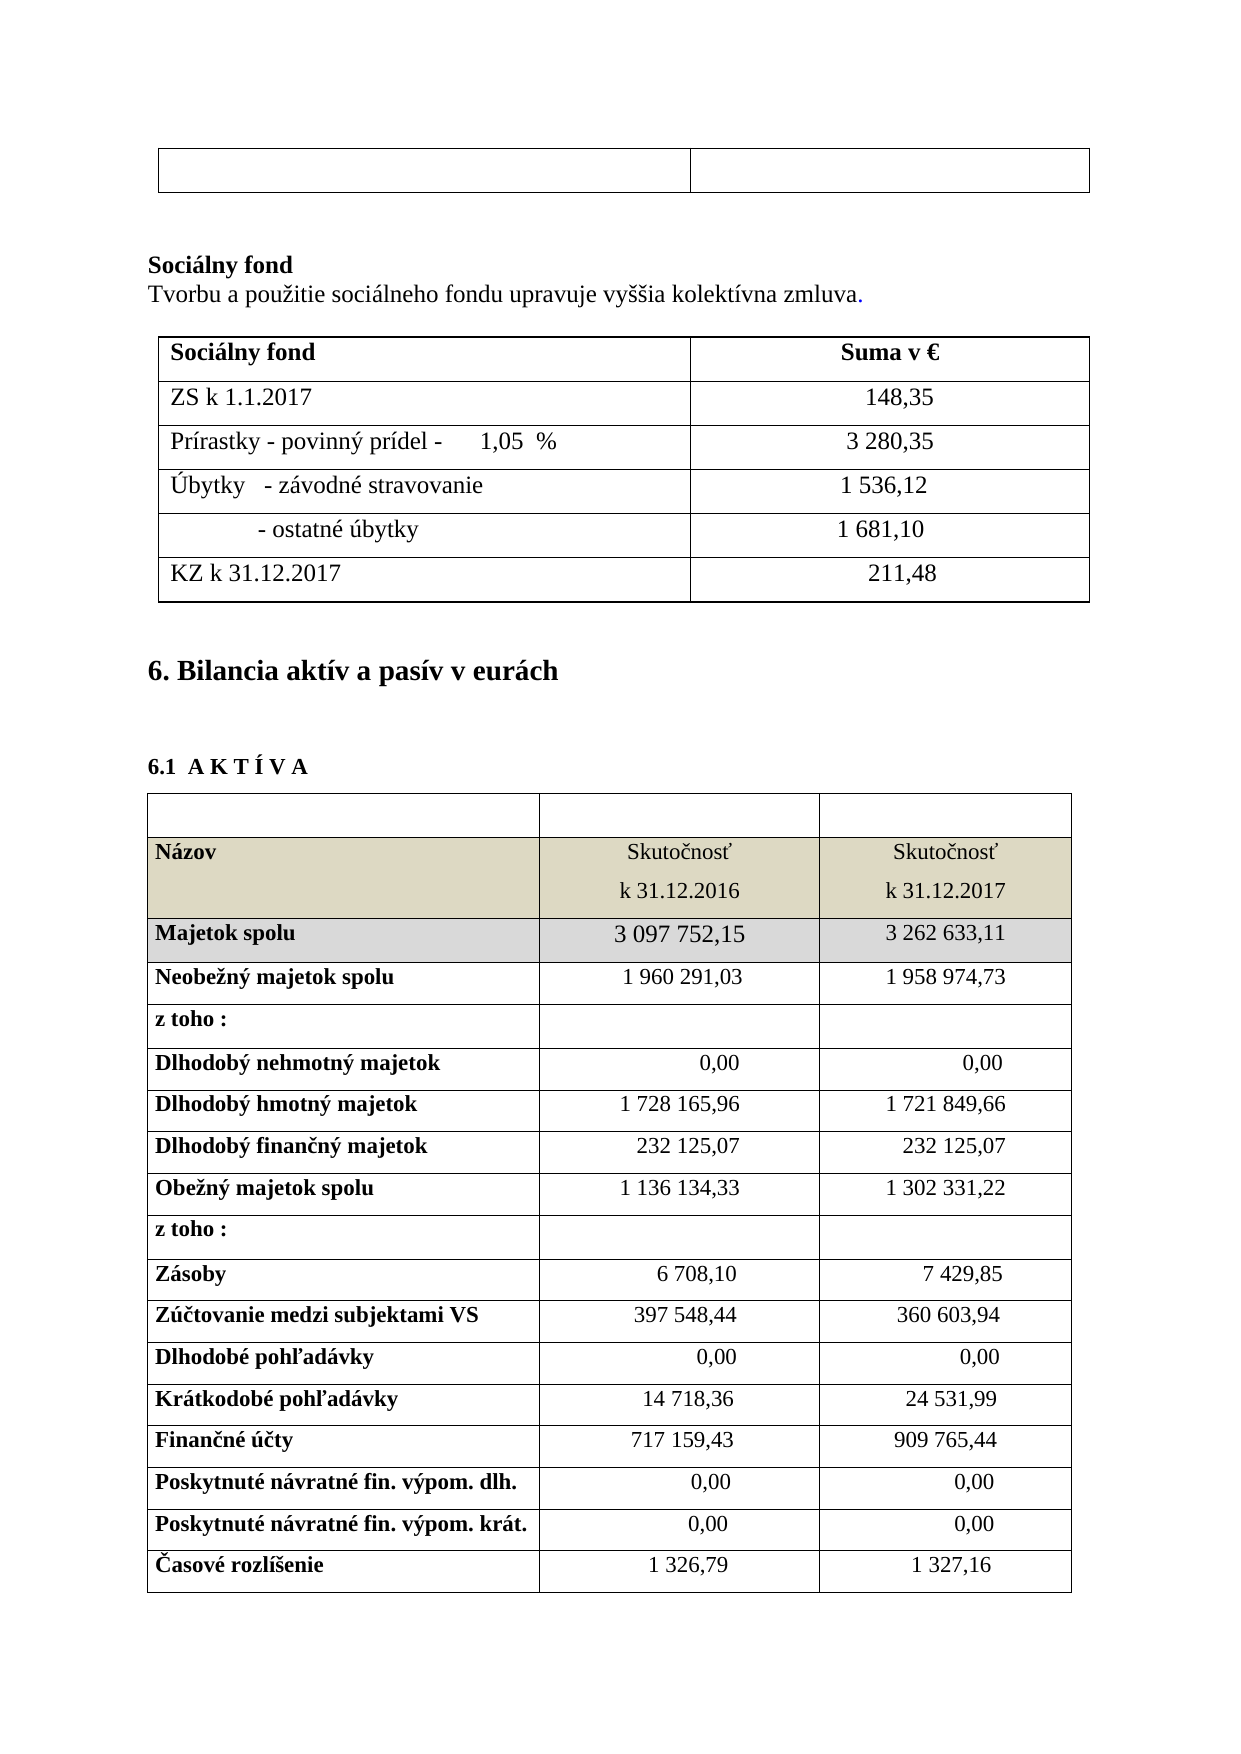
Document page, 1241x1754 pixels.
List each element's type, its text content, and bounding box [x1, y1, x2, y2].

text 6.1 A K T Í V A [148, 753, 1093, 780]
table_cell Poskytnuté návratné fin. výpom. dlh. [148, 1468, 539, 1508]
table_cell Názov [148, 838, 539, 918]
table_cell 0,00 [820, 1468, 1071, 1508]
table_cell 1 681,10 [691, 514, 1089, 557]
table_cell 0,00 [540, 1049, 819, 1089]
table_cell ZS k 1.1.2017 [159, 382, 690, 425]
table_cell Neobežný majetok spolu [148, 963, 539, 1004]
text Tvorbu a použitie sociálneho fondu upravuje vyššia kolektívna zmluva. [148, 279, 1093, 308]
table_cell [691, 149, 1089, 192]
table_cell 1 136 134,33 [540, 1174, 819, 1214]
table_cell 232 125,07 [820, 1132, 1071, 1173]
table_cell 0,00 [820, 1049, 1071, 1089]
table_cell 1 326,79 [540, 1551, 819, 1592]
table_cell 1 721 849,66 [820, 1091, 1071, 1131]
table_cell 0,00 [540, 1468, 819, 1508]
table_cell Dlhodobý nehmotný majetok [148, 1049, 539, 1089]
table_cell [540, 1216, 819, 1258]
table_cell z toho : [148, 1216, 539, 1258]
table_cell 14 718,36 [540, 1385, 819, 1425]
table_cell 909 765,44 [820, 1426, 1071, 1467]
table_header [148, 794, 539, 837]
table_cell 6 708,10 [540, 1260, 819, 1300]
table_cell 717 159,43 [540, 1426, 819, 1467]
table_cell Dlhodobé pohľadávky [148, 1343, 539, 1383]
table_cell - ostatné úbytky [159, 514, 690, 557]
table_cell 24 531,99 [820, 1385, 1071, 1425]
table_cell 1 536,12 [691, 470, 1089, 513]
table_cell 1 327,16 [820, 1551, 1071, 1592]
table_header Suma v € [691, 338, 1089, 381]
table_cell [820, 1216, 1071, 1258]
table_cell Dlhodobý hmotný majetok [148, 1091, 539, 1131]
table_cell 148,35 [691, 382, 1089, 425]
table_cell 232 125,07 [540, 1132, 819, 1173]
table_cell Časové rozlíšenie [148, 1551, 539, 1592]
table_cell 1 960 291,03 [540, 963, 819, 1004]
table_cell 7 429,85 [820, 1260, 1071, 1300]
table_cell Skutočnosť k 31.12.2016 [540, 838, 819, 918]
table_cell Dlhodobý finančný majetok [148, 1132, 539, 1173]
table_cell Poskytnuté návratné fin. výpom. krát. [148, 1510, 539, 1550]
table_cell [159, 149, 690, 192]
table_cell 397 548,44 [540, 1301, 819, 1342]
table_cell 0,00 [540, 1510, 819, 1550]
table_cell [820, 1005, 1071, 1048]
table_cell Finančné účty [148, 1426, 539, 1467]
table_cell 0,00 [820, 1510, 1071, 1550]
table_cell Majetok spolu [148, 919, 539, 962]
table_cell 1 728 165,96 [540, 1091, 819, 1131]
table_cell Krátkodobé pohľadávky [148, 1385, 539, 1425]
table_cell 1 958 974,73 [820, 963, 1071, 1004]
table_cell 3 262 633,11 [820, 919, 1071, 962]
table_cell 1 302 331,22 [820, 1174, 1071, 1214]
table_cell Úbytky - závodné stravovanie [159, 470, 690, 513]
text Sociálny fond [148, 250, 1093, 279]
table_cell KZ k 31.12.2017 [159, 558, 690, 601]
table_cell 211,48 [691, 558, 1089, 601]
text 6. Bilancia aktív a pasív v eurách [148, 653, 1093, 686]
table_cell z toho : [148, 1005, 539, 1048]
table_cell 3 280,35 [691, 426, 1089, 469]
table_cell 360 603,94 [820, 1301, 1071, 1342]
table_cell Obežný majetok spolu [148, 1174, 539, 1214]
table_cell 0,00 [820, 1343, 1071, 1383]
table_cell Zásoby [148, 1260, 539, 1300]
table_cell 3 097 752,15 [540, 919, 819, 962]
table_cell [540, 1005, 819, 1048]
table_cell Prírastky - povinný prídel - 1,05 % [159, 426, 690, 469]
table_cell 0,00 [540, 1343, 819, 1383]
table_header [820, 794, 1071, 837]
table_cell Zúčtovanie medzi subjektami VS [148, 1301, 539, 1342]
table_header [540, 794, 819, 837]
table_header Sociálny fond [159, 338, 690, 381]
table_cell Skutočnosť k 31.12.2017 [820, 838, 1071, 918]
